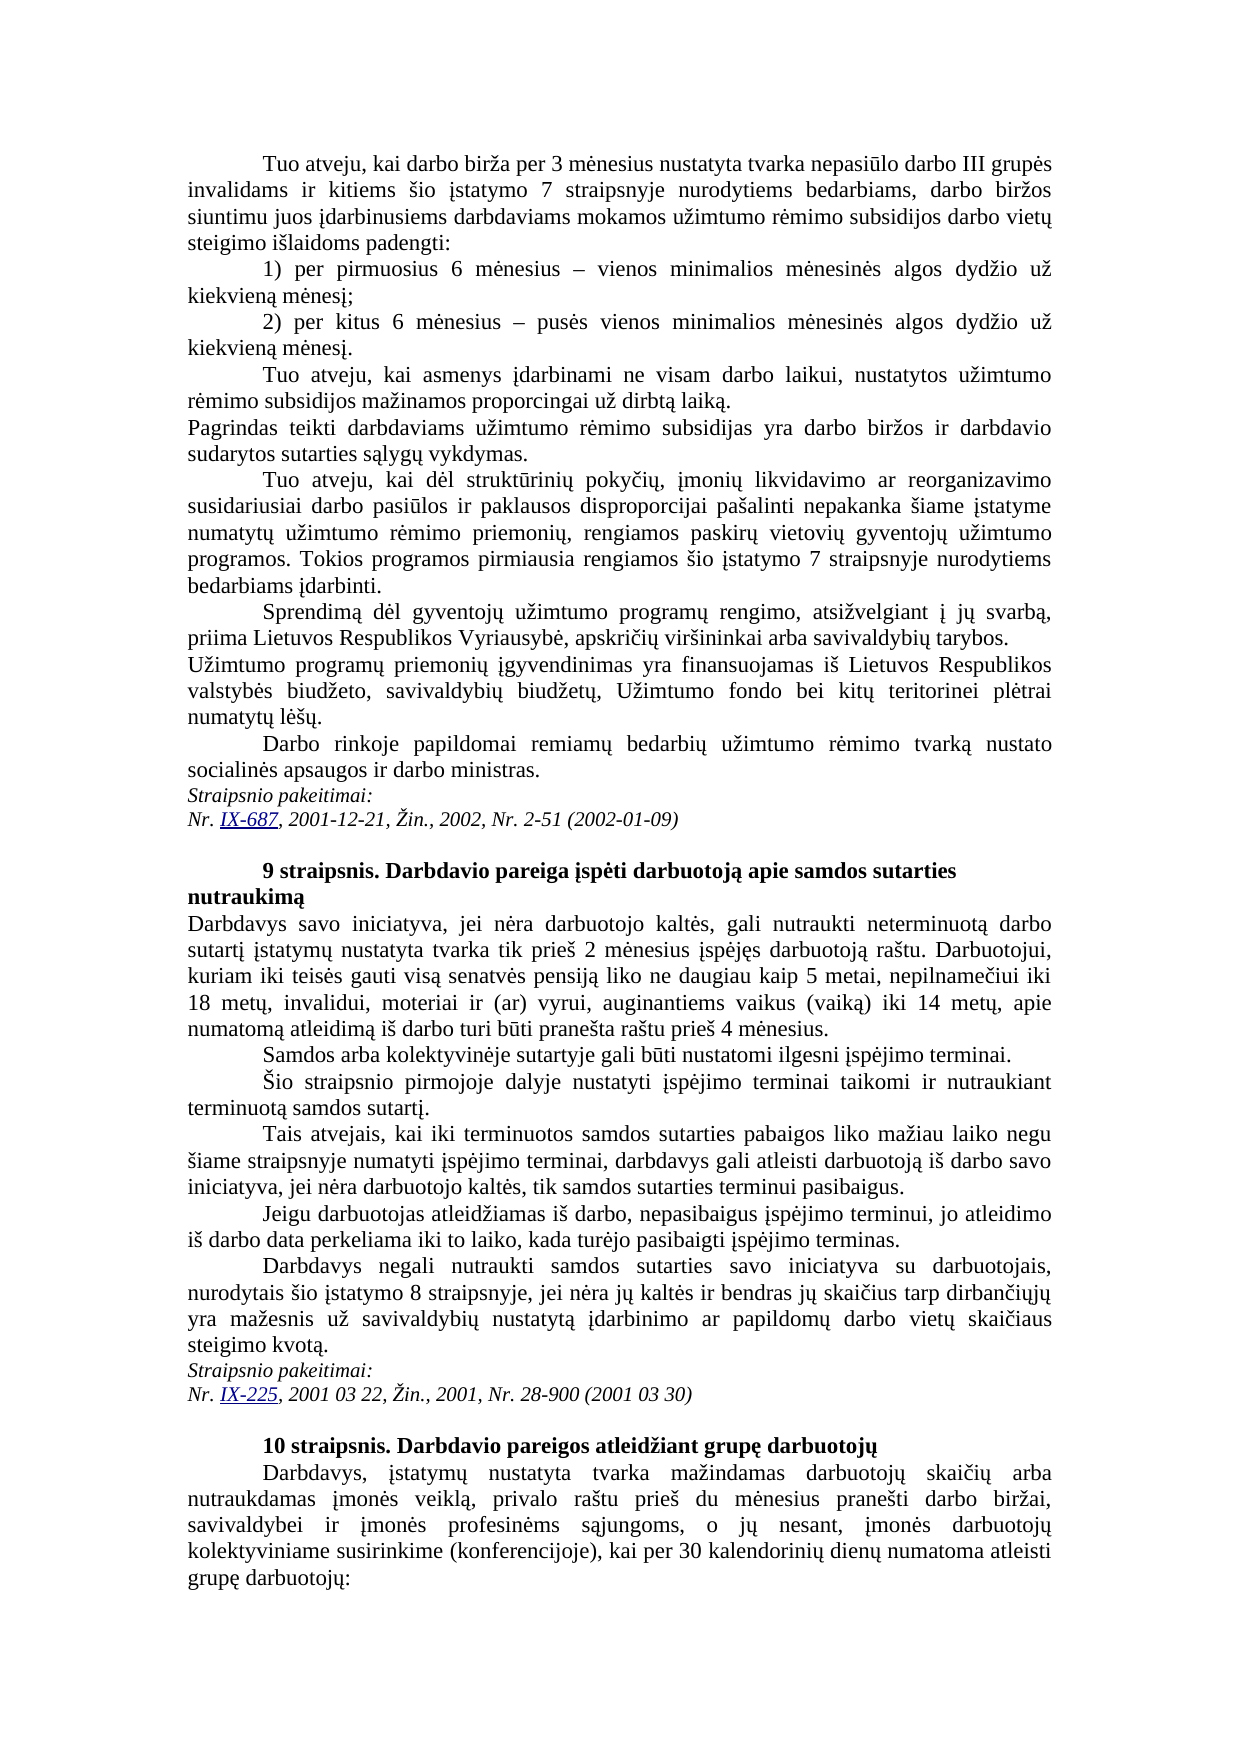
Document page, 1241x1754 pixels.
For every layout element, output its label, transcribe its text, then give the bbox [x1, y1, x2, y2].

text Darbdavys savo iniciatyva, jei nėra darbuotojo kaltės, gali nutraukti neterminuotą darbo sutartį įstatymų nustatyta tvarka tik prieš 2 mėnesius įspėjęs darbuotoją raštu. Darbuotojui, kuriam iki teisės gauti visą senatvės pensiją liko ne daugiau kaip 5 metai, nepilnamečiui iki 18 metų, invalidui, moteriai ir (ar) vyrui, auginantiems vaikus (vaiką) iki 14 metų, apie numatomą atleidimą iš darbo turi būti pranešta raštu prieš 4 mėnesius. [187, 910, 1053, 1041]
text Tais atvejais, kai iki terminuotos samdos sutarties pabaigos liko mažiau laiko negu šiame straipsnyje numatyti įspėjimo terminai, darbdavys gali atleisti darbuotoją iš darbo savo iniciatyva, jei nėra darbuotojo kaltės, tik samdos sutarties terminui pasibaigus. [187, 1121, 1053, 1199]
text Jeigu darbuotojas atleidžiamas iš darbo, nepasibaigus įspėjimo terminui, jo atleidimo iš darbo data perkeliama iki to laiko, kada turėjo pasibaigti įspėjimo terminas. [187, 1199, 1053, 1252]
text Straipsnio pakeitimai: [187, 782, 1053, 807]
text 10 straipsnis. Darbdavio pareigos atleidžiant grupę darbuotojų [187, 1432, 1053, 1458]
text 9 straipsnis. Darbdavio pareiga įspėti darbuotoją apie samdos sutarties [187, 857, 1053, 883]
text Sprendimą dėl gyventojų užimtumo programų rengimo, atsižvelgiant į jų svarbą, priima Lietuvos Respublikos Vyriausybė, apskričių viršininkai arba savivaldybių tarybos. [187, 598, 1053, 651]
text Tuo atveju, kai asmenys įdarbinami ne visam darbo laikui, nustatytos užimtumo rėmimo subsidijos mažinamos proporcingai už dirbtą laiką. [187, 361, 1053, 413]
text Darbdavys negali nutraukti samdos sutarties savo iniciatyva su darbuotojais, nurodytais šio įstatymo 8 straipsnyje, jei nėra jų kaltės ir bendras jų skaičius tarp dirbančiųjų yra mažesnis už savivaldybių nustatytą įdarbinimo ar papildomų darbo vietų skaičiaus steigimo kvotą. [187, 1252, 1053, 1358]
text 1) per pirmuosius 6 mėnesius – vienos minimalios mėnesinės algos dydžio už kiekvieną mėnesį; [187, 255, 1053, 308]
text 2) per kitus 6 mėnesius – pusės vienos minimalios mėnesinės algos dydžio už kiekvieną mėnesį. [187, 308, 1053, 361]
text Šio straipsnio pirmojoje dalyje nustatyti įspėjimo terminai taikomi ir nutraukiant terminuotą samdos sutartį. [187, 1068, 1053, 1121]
text Nr. IX-225, 2001 03 22, Žin., 2001, Nr. 28-900 (2001 03 30) [187, 1382, 1053, 1406]
text Darbdavys, įstatymų nustatyta tvarka mažindamas darbuotojų skaičių arba nutraukdamas įmonės veiklą, privalo raštu prieš du mėnesius pranešti darbo biržai, savivaldybei ir įmonės profesinėms sąjungoms, o jų nesant, įmonės darbuotojų kolektyviniame susirinkime (konferencijoje), kai per 30 kalendorinių dienų numatoma atleisti grupę darbuotojų: [187, 1458, 1053, 1590]
text Užimtumo programų priemonių įgyvendinimas yra finansuojamas iš Lietuvos Respublikos valstybės biudžeto, savivaldybių biudžetų, Užimtumo fondo bei kitų teritorinei plėtrai numatytų lėšų. [187, 651, 1053, 730]
text Samdos arba kolektyvinėje sutartyje gali būti nustatomi ilgesni įspėjimo terminai. [187, 1041, 1053, 1068]
text nutraukimą [187, 883, 1053, 910]
text Pagrindas teikti darbdaviams užimtumo rėmimo subsidijas yra darbo biržos ir darbdavio sudarytos sutarties sąlygų vykdymas. [187, 413, 1053, 466]
text Tuo atveju, kai dėl struktūrinių pokyčių, įmonių likvidavimo ar reorganizavimo susidariusiai darbo pasiūlos ir paklausos disproporcijai pašalinti nepakanka šiame įstatyme numatytų užimtumo rėmimo priemonių, rengiamos paskirų vietovių gyventojų užimtumo programos. Tokios programos pirmiausia rengiamos šio įstatymo 7 straipsnyje nurodytiems bedarbiams įdarbinti. [187, 466, 1053, 598]
text Darbo rinkoje papildomai remiamų bedarbių užimtumo rėmimo tvarką nustato socialinės apsaugos ir darbo ministras. [187, 730, 1053, 782]
text Nr. IX-687, 2001-12-21, Žin., 2002, Nr. 2-51 (2002-01-09) [187, 807, 1053, 831]
text Tuo atveju, kai darbo birža per 3 mėnesius nustatyta tvarka nepasiūlo darbo III grupės invalidams ir kitiems šio įstatymo 7 straipsnyje nurodytiems bedarbiams, darbo biržos siuntimu juos įdarbinusiems darbdaviams mokamos užimtumo rėmimo subsidijos darbo vietų steigimo išlaidoms padengti: [187, 150, 1053, 255]
text Straipsnio pakeitimai: [187, 1358, 1053, 1382]
